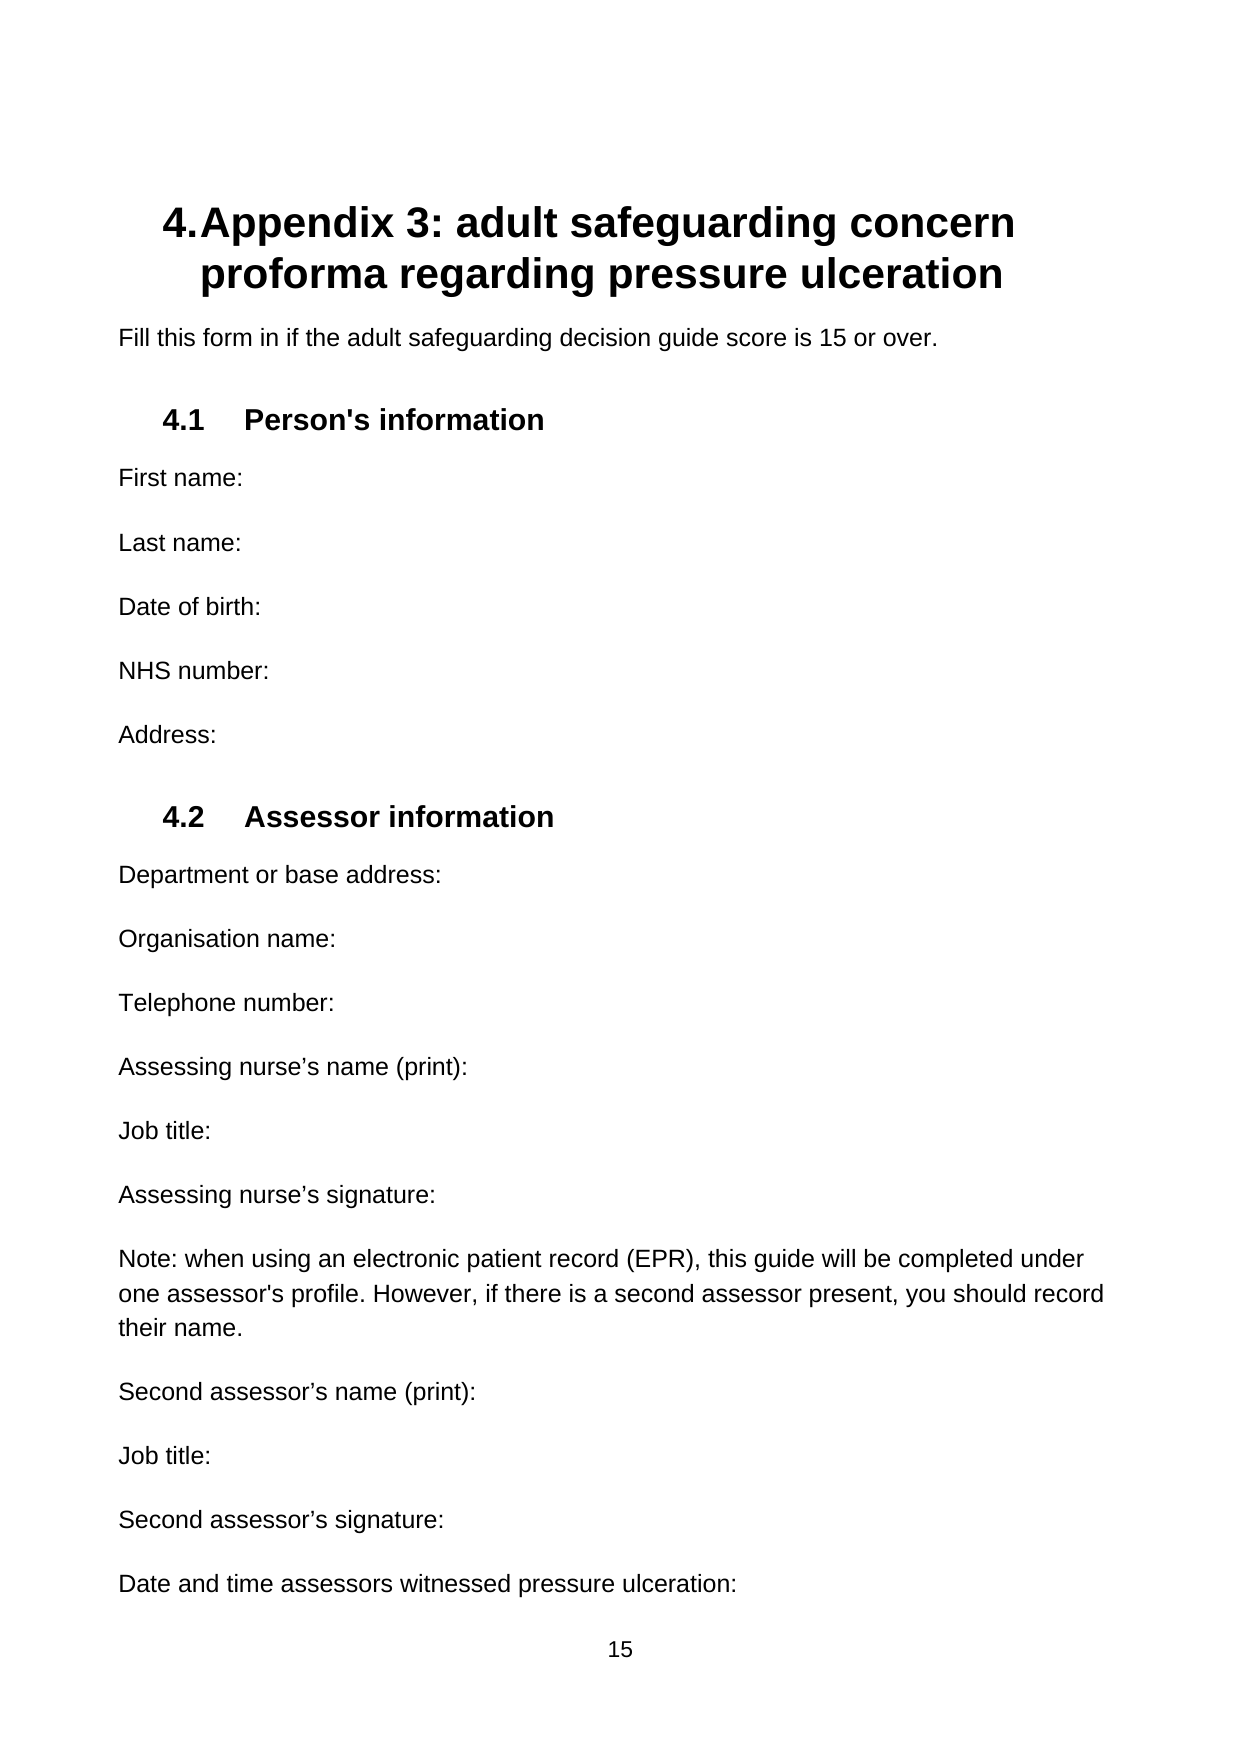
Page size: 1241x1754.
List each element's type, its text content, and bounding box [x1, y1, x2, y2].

text Fill this form in if the adult safeguarding decision guide score is 15 or over. [118, 323, 1122, 352]
text Date of birth: [118, 592, 1122, 620]
text Assessing nurse’s name (print): [118, 1052, 1122, 1081]
text Last name: [118, 527, 1122, 556]
text First name: [118, 463, 1122, 492]
text NHS number: [118, 656, 1122, 684]
subtitle Appendix 3: adult safeguarding concern proforma regarding pressure ulceration [162, 196, 1122, 298]
text Date and time assessors witnessed pressure ulceration: [118, 1569, 1122, 1598]
text Department or base address: [118, 860, 1122, 888]
text Telephone number: [118, 988, 1122, 1017]
text Assessing nurse’s signature: [118, 1180, 1122, 1209]
text Note: when using an electronic patient record (EPR), this guide will be completed under one assessor's profile. However, if there is a second assessor present, you should record their name. [118, 1244, 1122, 1342]
text Address: [118, 720, 1122, 748]
text Second assessor’s name (print): [118, 1377, 1122, 1406]
subtitle Person's information [162, 400, 1122, 438]
text Job title: [118, 1441, 1122, 1470]
text Job title: [118, 1116, 1122, 1145]
subtitle Assessor information [162, 796, 1122, 835]
text Organisation name: [118, 924, 1122, 953]
text Second assessor’s signature: [118, 1505, 1122, 1534]
